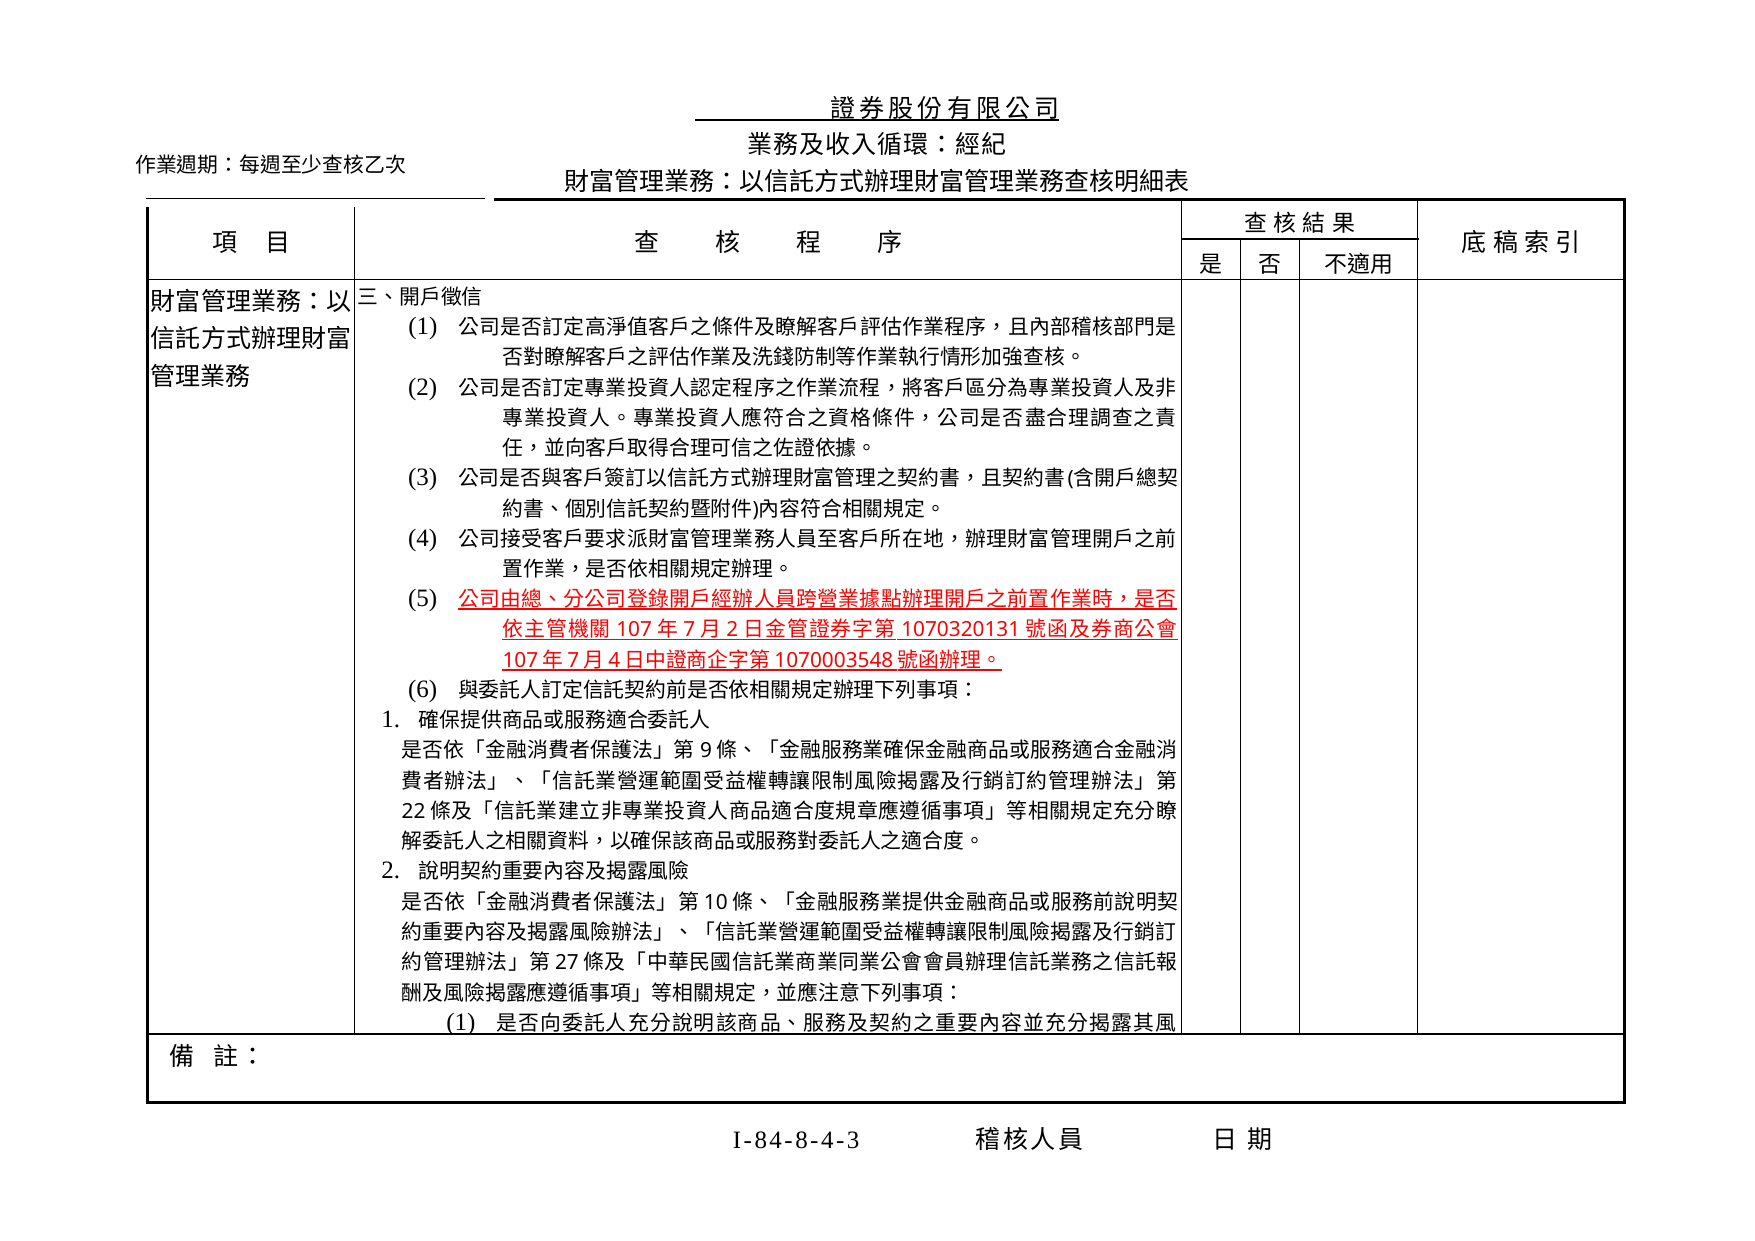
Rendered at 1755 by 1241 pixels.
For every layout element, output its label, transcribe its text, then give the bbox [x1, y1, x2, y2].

text 財富管理業務：以信託方式辦理財富管理業務查核明細表 [494, 161, 1606, 197]
table_cell 三、開戶徵信 公司是否訂定高淨值客戶之條件及瞭解客戶評估作業程序，且內部稽核部門是否對瞭解客戶之評估作業及洗錢防制等作業執行情形加強查核。 公司是否訂定專業投資人認定程序之作業流程，將客戶區分為專業投資人及非專業投資人。專業投資人應符合之資格條件，公司是否盡合理調查之責任，並向客戶取得合理可信之佐證依據。 公司是否與客戶簽訂以信託方式辦理財富管理之契約書，且契約書(含開戶總契約書、個別信託契約暨附件)內容符合相關規定。 公司接受客戶要求派財富管理業務人員至客戶所在地，辦理財富管理開戶之前置作業，是否依相關規定辦理。 公司由總、分公司登錄開戶經辦人員跨營業據點辦理開戶之前置作業時，是否依主管機關107年7月2日金管證券字第1070320131號函及券商公會107年7月4日中證商企字第1070003548號函辦理。 與委託人訂定信託契約前是否依相關規定辦理下列事項： 確保提供商品或服務適合委託人 是否依「金融消費者保護法」第9條、「金融服務業確保金融商品或服務適合金融消費者辦法」、「信託業營運範圍受益權轉讓限制風險揭露及行銷訂約管理辦法」第22條及「信託業建立非專業投資人商品適合度規章應遵循事項」等相關規定充分瞭解委託人之相關資料，以確保該商品或服務對委託人之適合度。 說明契約重要內容及揭露風險 是否依「金融消費者保護法」第10條、「金融服務業提供金融商品或服務前說明契約重要內容及揭露風險辦法」、「信託業營運範圍受益權轉讓限制風險揭露及行銷訂約管理辦法」第27條及「中華民國信託業商業同業公會會員辦理信託業務之信託報酬及風險揭露應遵循事項」等相關規定，並應注意下列事項： 是否向委託人充分說明該商品、服務及契約之重要內容並充分揭露其風險。 是否以委託人能充分瞭解方式對委託人進行說明及揭露，其內容是否包括但不限交易成本、可能之收益及風險等有關委託人權益之重要內容。 委託人說明重要內容及揭露風險時，是否留存相關資料。 [355, 280, 1181, 1033]
table_cell [1182, 280, 1240, 1033]
table_header 底稿索引 [1418, 201, 1623, 279]
table_cell 財富管理業務：以信託方式辦理財富管理業務 [149, 280, 354, 1033]
table_cell 備 註： [149, 1035, 1623, 1101]
text 財富管理業務：以信託方式辦理財富管理業務查核明細表 [148, 161, 485, 197]
table_cell 不適用 [1300, 240, 1417, 279]
table_cell 否 [1241, 240, 1299, 279]
table_header 查核結果 [1182, 201, 1417, 238]
table_header 項 目 [149, 207, 354, 279]
table_cell 是 [1182, 240, 1240, 279]
table_cell [1418, 280, 1623, 1033]
text 業務及收入循環：經紀 [148, 125, 1606, 161]
table_cell [1241, 280, 1299, 1033]
table_header 查 核 程 序 [355, 201, 1181, 279]
text I-84-8-4-3 稽核人員 日 期 [148, 1104, 1606, 1156]
table_cell [1300, 280, 1417, 1033]
text 證券股份有限公司 [148, 89, 1606, 125]
